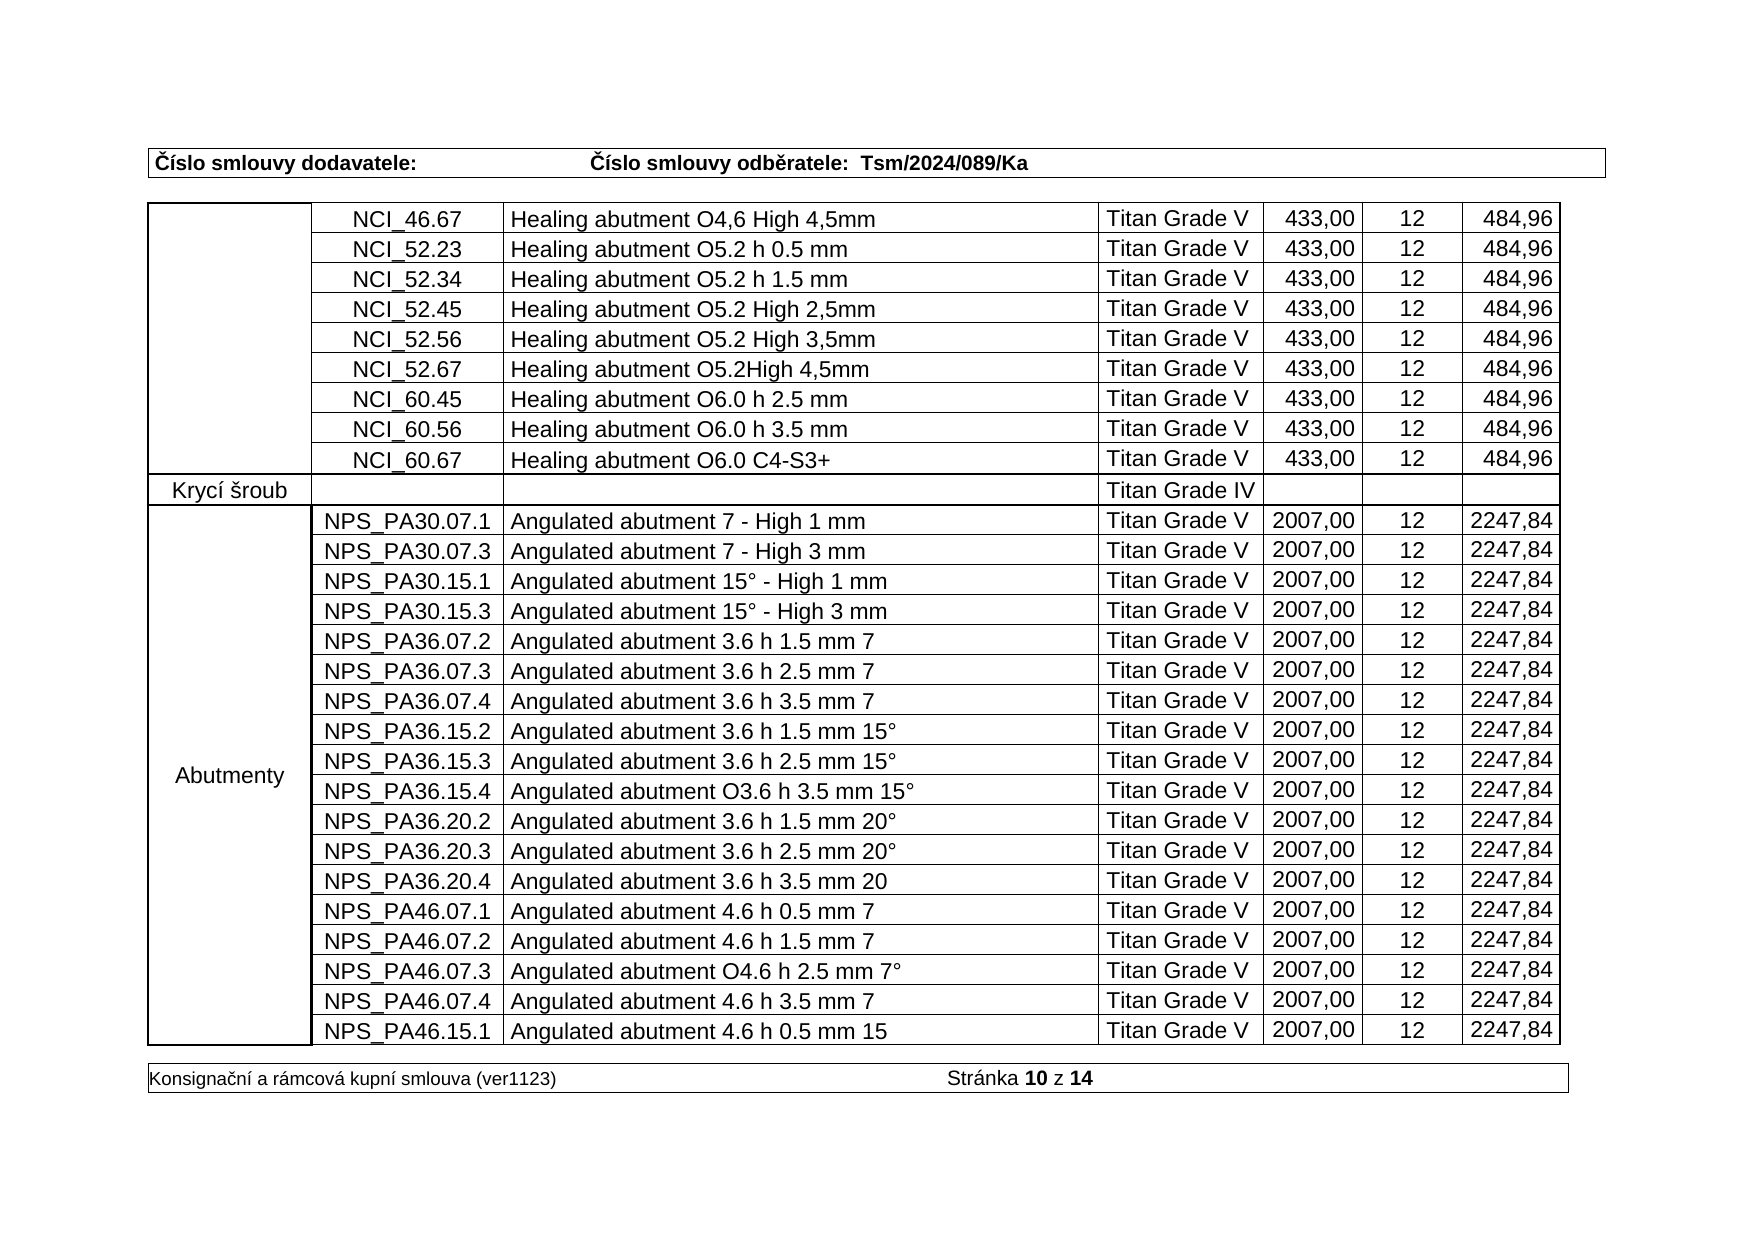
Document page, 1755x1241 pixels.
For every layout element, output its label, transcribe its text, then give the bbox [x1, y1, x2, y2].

table_cell 433,00 [1264, 263, 1362, 292]
table_cell NPS_PA36.07.4 [313, 685, 503, 714]
table_cell NCI_52.56 [312, 323, 503, 352]
table_cell Angulated abutment 3.6 h 1.5 mm 20° [504, 805, 1098, 834]
table_cell Angulated abutment 3.6 h 3.5 mm 7 [504, 685, 1098, 714]
table_cell 12 [1363, 233, 1462, 262]
table_cell 2007,00 [1264, 535, 1362, 564]
table_cell 2007,00 [1264, 775, 1362, 804]
table_cell Titan Grade V [1099, 293, 1263, 322]
table_cell Healing abutment O6.0 h 3.5 mm [504, 413, 1098, 442]
table_cell 484,96 [1463, 443, 1559, 473]
table_cell Angulated abutment 3.6 h 2.5 mm 20° [504, 835, 1098, 864]
table_cell Titan Grade V [1099, 625, 1263, 654]
table_cell Angulated abutment 4.6 h 0.5 mm 15 [504, 1015, 1098, 1044]
table_cell NPS_PA36.07.3 [313, 655, 503, 684]
table_cell Angulated abutment 15° - High 3 mm [504, 595, 1098, 624]
table_cell Healing abutment O6.0 h 2.5 mm [504, 383, 1098, 412]
table_cell Angulated abutment 4.6 h 0.5 mm 7 [504, 895, 1098, 924]
table_cell Titan Grade V [1099, 383, 1263, 412]
table_cell 12 [1363, 506, 1462, 534]
table_cell 12 [1363, 293, 1462, 322]
table_cell NPS_PA46.07.4 [313, 985, 503, 1014]
table_cell Titan Grade V [1099, 655, 1263, 684]
table_cell 12 [1363, 565, 1462, 594]
table_cell 2007,00 [1264, 655, 1362, 684]
table_cell Healing abutment O5.2 h 1.5 mm [504, 263, 1098, 292]
table_cell 2007,00 [1264, 685, 1362, 714]
table_cell 12 [1363, 383, 1462, 412]
table_cell Angulated abutment O3.6 h 3.5 mm 15° [504, 775, 1098, 804]
table_cell Titan Grade V [1099, 565, 1263, 594]
table_cell 12 [1363, 1015, 1462, 1044]
table_cell 12 [1363, 865, 1462, 894]
table_cell Titan Grade V [1099, 1015, 1263, 1044]
table_cell 484,96 [1463, 323, 1559, 352]
table_cell NCI_60.67 [312, 443, 503, 473]
table_cell Krycí šroub [149, 475, 311, 504]
table_cell NPS_PA30.15.1 [313, 565, 503, 594]
table_cell Titan Grade V [1099, 506, 1263, 534]
table_cell Titan Grade V [1099, 865, 1263, 894]
table_cell 2007,00 [1264, 925, 1362, 954]
table_cell 2247,84 [1463, 985, 1559, 1014]
table_cell 433,00 [1264, 293, 1362, 322]
table_cell 484,96 [1463, 383, 1559, 412]
table_cell 2247,84 [1463, 595, 1559, 624]
table_cell NCI_60.45 [312, 383, 503, 412]
table_cell 2247,84 [1463, 715, 1559, 744]
table_cell [312, 475, 503, 504]
table_cell Titan Grade V [1099, 715, 1263, 744]
table_cell NPS_PA46.07.1 [313, 895, 503, 924]
table_cell 2007,00 [1264, 835, 1362, 864]
table_cell 12 [1363, 985, 1462, 1014]
table_cell Titan Grade V [1099, 895, 1263, 924]
table_cell 2007,00 [1264, 595, 1362, 624]
table_cell 433,00 [1264, 353, 1362, 382]
table_cell [149, 204, 311, 473]
table_cell 484,96 [1463, 413, 1559, 442]
table_cell 12 [1363, 535, 1462, 564]
table_cell 2247,84 [1463, 685, 1559, 714]
table_cell Titan Grade V [1099, 443, 1263, 473]
table_cell Titan Grade V [1099, 353, 1263, 382]
table_cell 12 [1363, 925, 1462, 954]
table_cell NPS_PA30.07.1 [313, 506, 503, 534]
table_cell Titan Grade V [1099, 535, 1263, 564]
table_cell 433,00 [1264, 443, 1362, 473]
table_cell 2247,84 [1463, 775, 1559, 804]
table_cell 2007,00 [1264, 955, 1362, 984]
table_cell Titan Grade V [1099, 985, 1263, 1014]
table_cell 12 [1363, 955, 1462, 984]
table_cell 12 [1363, 413, 1462, 442]
table_cell 12 [1363, 655, 1462, 684]
table_cell NPS_PA36.20.4 [313, 865, 503, 894]
table_cell Healing abutment O5.2 High 3,5mm [504, 323, 1098, 352]
table_cell 2247,84 [1463, 865, 1559, 894]
table_cell NCI_60.56 [312, 413, 503, 442]
table_cell 2247,84 [1463, 835, 1559, 864]
table_cell Titan Grade V [1099, 745, 1263, 774]
table_cell 2247,84 [1463, 655, 1559, 684]
table_cell NPS_PA36.07.2 [313, 625, 503, 654]
table_cell 2007,00 [1264, 565, 1362, 594]
table_cell [1264, 475, 1362, 504]
table_cell 2007,00 [1264, 985, 1362, 1014]
table_cell Titan Grade V [1099, 775, 1263, 804]
table_cell NPS_PA36.15.4 [313, 775, 503, 804]
table_cell [1463, 475, 1559, 504]
table_cell 2247,84 [1463, 805, 1559, 834]
table_cell Titan Grade V [1099, 595, 1263, 624]
table_cell [504, 475, 1098, 504]
table_cell NCI_52.34 [312, 263, 503, 292]
table_cell NCI_52.67 [312, 353, 503, 382]
table_cell 484,96 [1463, 263, 1559, 292]
table_cell Titan Grade V [1099, 233, 1263, 262]
table_cell 12 [1363, 625, 1462, 654]
table_cell 433,00 [1264, 323, 1362, 352]
table_cell NPS_PA30.07.3 [313, 535, 503, 564]
table_cell NPS_PA36.15.3 [313, 745, 503, 774]
table_cell 2247,84 [1463, 895, 1559, 924]
table_cell 484,96 [1463, 203, 1559, 232]
table_cell 2247,84 [1463, 925, 1559, 954]
table_cell NPS_PA46.07.2 [313, 925, 503, 954]
table_cell 12 [1363, 323, 1462, 352]
table_cell Healing abutment O4,6 High 4,5mm [504, 203, 1098, 232]
table_cell 12 [1363, 805, 1462, 834]
table_cell 433,00 [1264, 413, 1362, 442]
table_cell 12 [1363, 203, 1462, 232]
table_cell 484,96 [1463, 293, 1559, 322]
table_cell 2007,00 [1264, 506, 1362, 534]
table_cell 12 [1363, 685, 1462, 714]
table_cell Titan Grade V [1099, 955, 1263, 984]
table_cell Healing abutment O5.2High 4,5mm [504, 353, 1098, 382]
table_cell Titan Grade V [1099, 925, 1263, 954]
table_cell 12 [1363, 353, 1462, 382]
table_cell Angulated abutment 3.6 h 2.5 mm 7 [504, 655, 1098, 684]
table_cell Angulated abutment 7 - High 1 mm [504, 506, 1098, 534]
table_cell 2007,00 [1264, 805, 1362, 834]
table_cell Titan Grade V [1099, 203, 1263, 232]
table_cell 12 [1363, 595, 1462, 624]
table_cell NCI_52.23 [312, 233, 503, 262]
table_cell 12 [1363, 775, 1462, 804]
table_cell Titan Grade V [1099, 413, 1263, 442]
table_cell 12 [1363, 263, 1462, 292]
table_cell Titan Grade IV [1099, 475, 1263, 504]
table_cell [1363, 475, 1462, 504]
table_cell NCI_52.45 [312, 293, 503, 322]
table_cell Healing abutment O5.2 h 0.5 mm [504, 233, 1098, 262]
table_cell Angulated abutment 4.6 h 3.5 mm 7 [504, 985, 1098, 1014]
table_cell Titan Grade V [1099, 685, 1263, 714]
table_cell 2007,00 [1264, 745, 1362, 774]
table_cell 2247,84 [1463, 1015, 1559, 1044]
table_cell NPS_PA36.20.3 [313, 835, 503, 864]
table_cell NCI_46.67 [312, 203, 503, 232]
table_cell 2007,00 [1264, 625, 1362, 654]
table_cell NPS_PA36.20.2 [313, 805, 503, 834]
table_cell 433,00 [1264, 383, 1362, 412]
table_cell Angulated abutment 3.6 h 2.5 mm 15° [504, 745, 1098, 774]
table_cell NPS_PA46.15.1 [313, 1015, 503, 1044]
table_cell 2007,00 [1264, 865, 1362, 894]
table_cell NPS_PA30.15.3 [313, 595, 503, 624]
table_cell Titan Grade V [1099, 805, 1263, 834]
table_cell Angulated abutment O4.6 h 2.5 mm 7° [504, 955, 1098, 984]
table_cell 433,00 [1264, 203, 1362, 232]
table_cell Angulated abutment 3.6 h 1.5 mm 7 [504, 625, 1098, 654]
table_cell Titan Grade V [1099, 263, 1263, 292]
table_cell 2247,84 [1463, 625, 1559, 654]
table_cell 12 [1363, 443, 1462, 473]
table_cell 2007,00 [1264, 715, 1362, 744]
table_cell 12 [1363, 715, 1462, 744]
table_cell 484,96 [1463, 233, 1559, 262]
table_cell Angulated abutment 3.6 h 3.5 mm 20 [504, 865, 1098, 894]
table_cell 2247,84 [1463, 535, 1559, 564]
table_cell 2007,00 [1264, 1015, 1362, 1044]
table_cell 2007,00 [1264, 895, 1362, 924]
table_cell Titan Grade V [1099, 323, 1263, 352]
table_cell 484,96 [1463, 353, 1559, 382]
table_cell 2247,84 [1463, 565, 1559, 594]
table_cell 2247,84 [1463, 745, 1559, 774]
table_cell 12 [1363, 895, 1462, 924]
table_cell Angulated abutment 3.6 h 1.5 mm 15° [504, 715, 1098, 744]
table_cell Healing abutment O5.2 High 2,5mm [504, 293, 1098, 322]
table_cell Angulated abutment 15° - High 1 mm [504, 565, 1098, 594]
table_cell 12 [1363, 835, 1462, 864]
table_cell NPS_PA36.15.2 [313, 715, 503, 744]
table_cell Healing abutment O6.0 C4-S3+ [504, 443, 1098, 473]
table_cell Angulated abutment 4.6 h 1.5 mm 7 [504, 925, 1098, 954]
table_cell 12 [1363, 745, 1462, 774]
table_cell Angulated abutment 7 - High 3 mm [504, 535, 1098, 564]
table_cell Titan Grade V [1099, 835, 1263, 864]
table_cell 433,00 [1264, 233, 1362, 262]
table_cell 2247,84 [1463, 955, 1559, 984]
table_cell Abutmenty [149, 506, 310, 1044]
table_cell 2247,84 [1463, 506, 1559, 534]
table_cell NPS_PA46.07.3 [313, 955, 503, 984]
